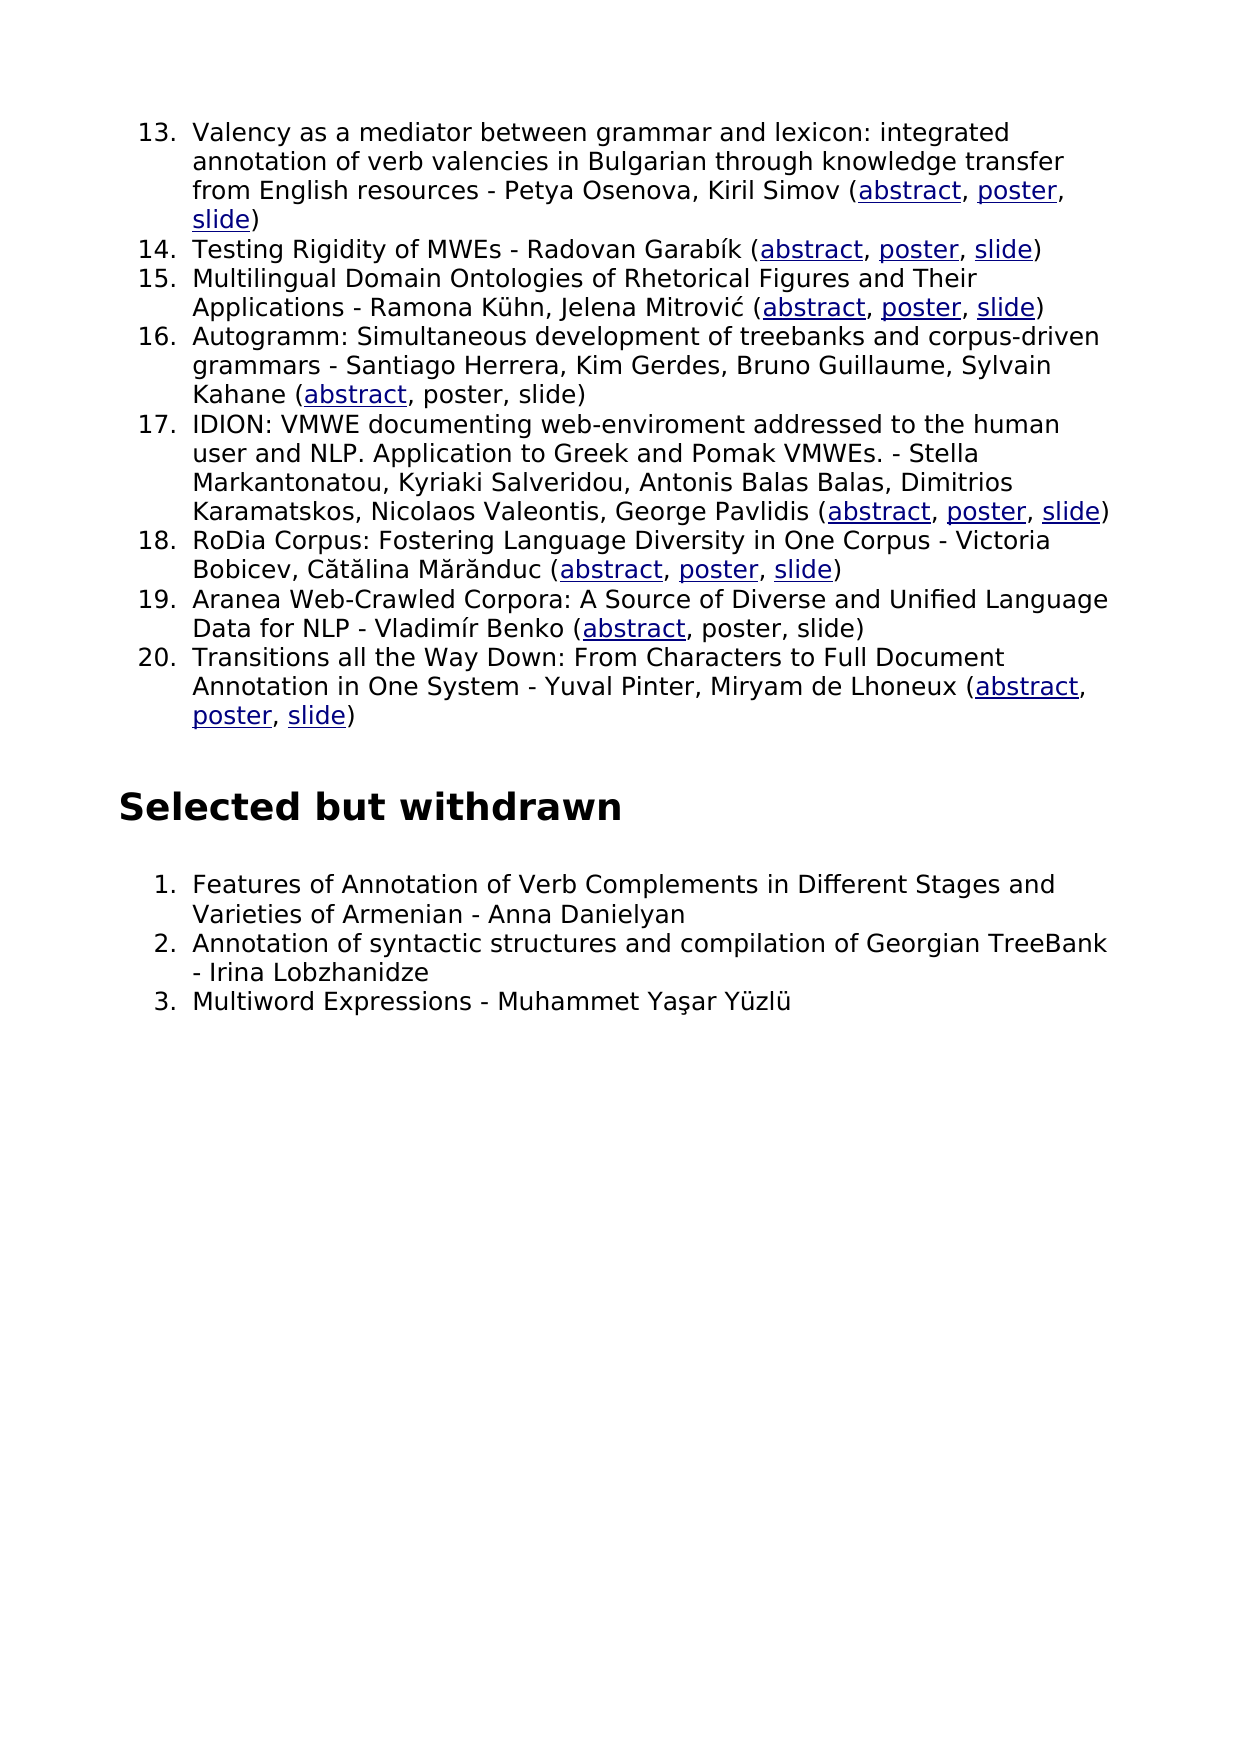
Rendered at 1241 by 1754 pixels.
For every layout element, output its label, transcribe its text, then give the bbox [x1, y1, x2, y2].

list Annotation of syntactic structures and compilation of Georgian TreeBank - Irina Lobzhanidze [177, 929, 1122, 987]
list RoDia Corpus: Fostering Language Diversity in One Corpus - Victoria Bobicev, Cătălina Mărănduc (abstract, poster, slide) [177, 526, 1122, 585]
list Features of Annotation of Verb Complements in Different Stages and Varieties of Armenian - Anna Danielyan [177, 871, 1122, 929]
list Multilingual Domain Ontologies of Rhetorical Figures and Their Applications - Ramona Kühn, Jelena Mitrović (abstract, poster, slide) [177, 264, 1122, 322]
subtitle Selected but withdrawn [118, 785, 1122, 829]
list Multiword Expressions - Muhammet Yaşar Yüzlü [177, 987, 1122, 1017]
list Valency as a mediator between grammar and lexicon: integrated annotation of verb valencies in Bulgarian through knowledge transfer from English resources - Petya Osenova, Kiril Simov (abstract, poster, slide) [177, 118, 1122, 235]
list Autogramm: Simultaneous development of treebanks and corpus-driven grammars - Santiago Herrera, Kim Gerdes, Bruno Guillaume, Sylvain Kahane (abstract, poster, slide) [177, 322, 1122, 410]
list Testing Rigidity of MWEs - Radovan Garabík (abstract, poster, slide) [177, 235, 1122, 264]
list IDION: VMWE documenting web-enviroment addressed to the human user and NLP. Application to Greek and Pomak VMWEs. - Stella Markantonatou, Kyriaki Salveridou, Antonis Balas Balas, Dimitrios Karamatskos, Nicolaos Valeontis, George Pavlidis (abstract, poster, slide) [177, 410, 1122, 526]
list Aranea Web-Crawled Corpora: A Source of Diverse and Unified Language Data for NLP - Vladimír Benko (abstract, poster, slide) [177, 585, 1122, 643]
list Transitions all the Way Down: From Characters to Full Document Annotation in One System - Yuval Pinter, Miryam de Lhoneux (abstract, poster, slide) [177, 643, 1122, 731]
